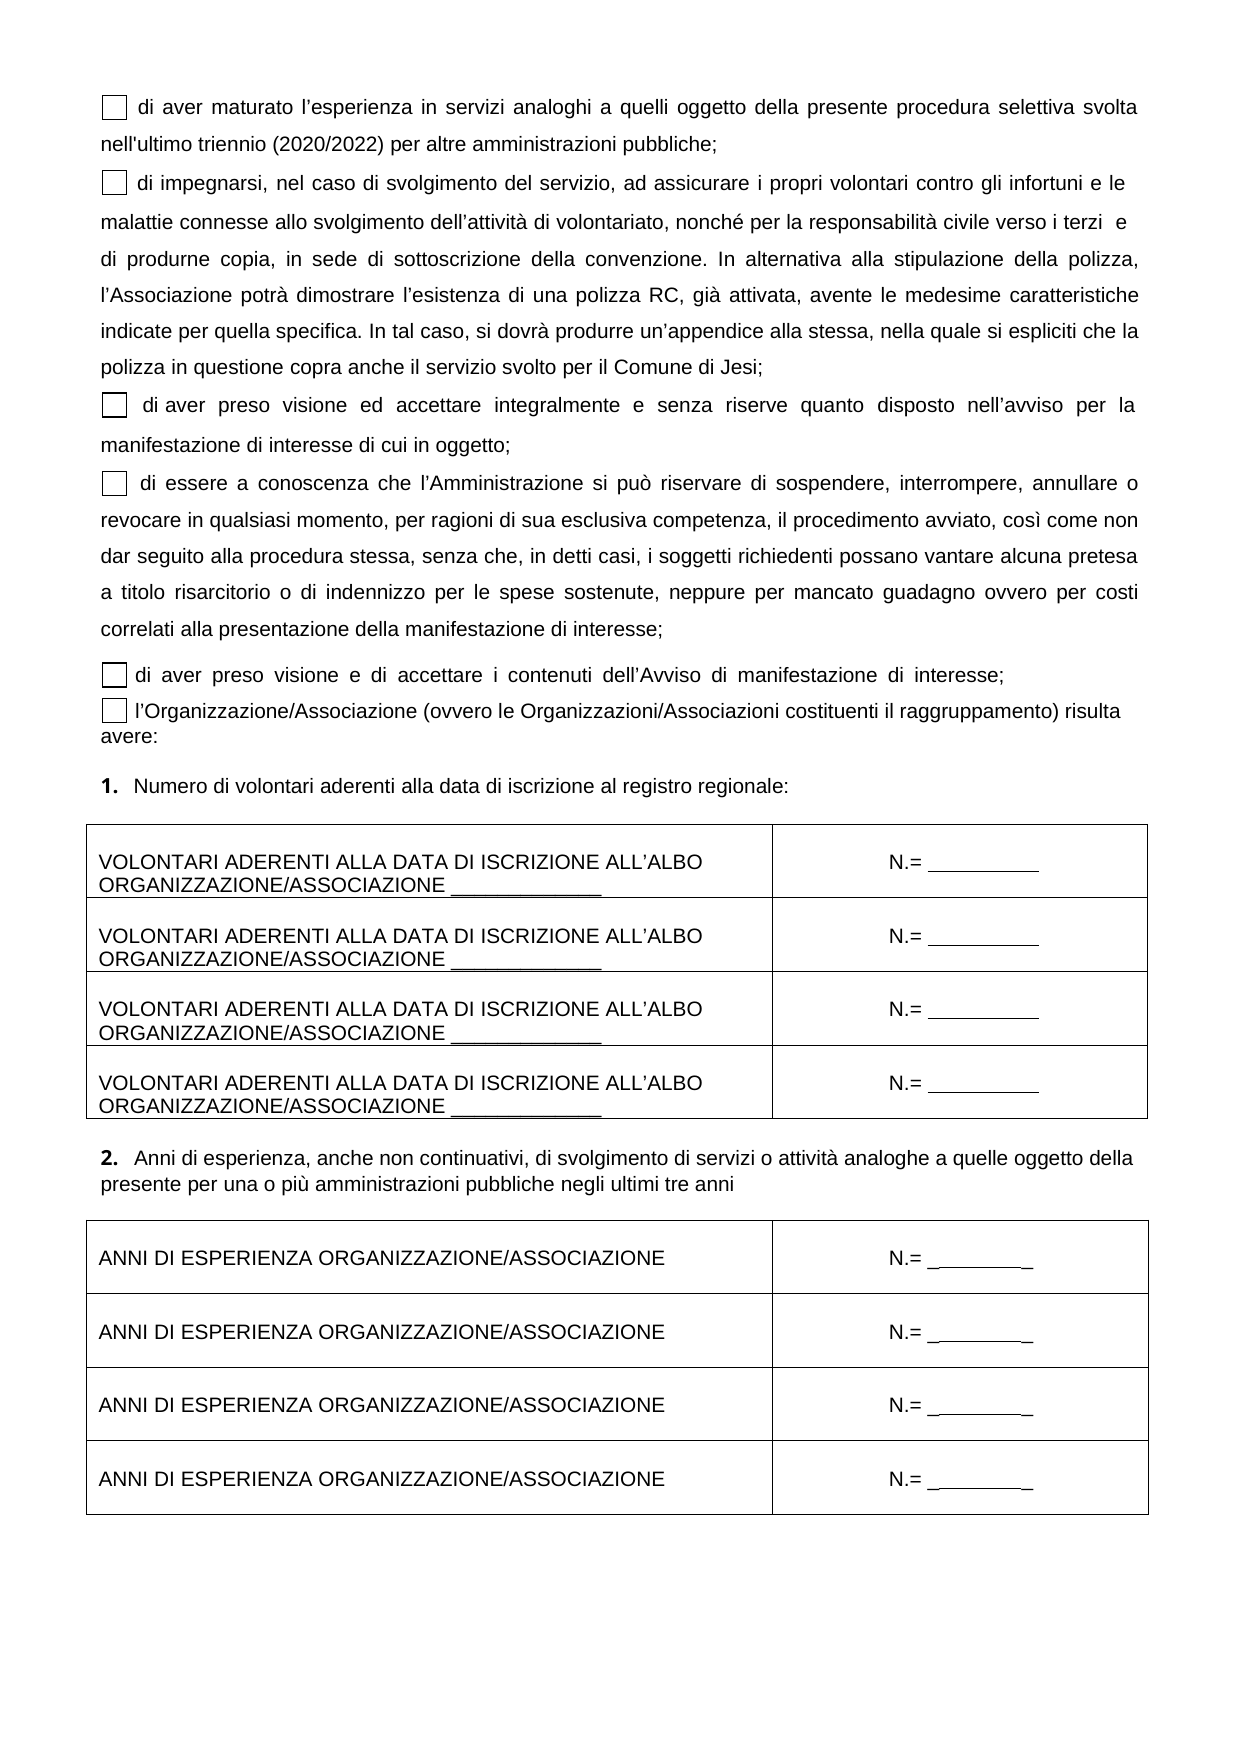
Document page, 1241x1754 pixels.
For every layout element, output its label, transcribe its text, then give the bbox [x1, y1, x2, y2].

table_header N.= [773, 825, 1147, 897]
table_cell N.= [773, 1046, 1147, 1118]
table_header ANNI DI ESPERIENZA ORGANIZZAZIONE/ASSOCIAZIONE [87, 1221, 772, 1293]
text l’Organizzazione/Associazione (ovvero le Organizzazioni/Associazioni costituenti il raggruppamento) risulta avere: [100, 698, 1159, 748]
table_cell N.= [773, 972, 1147, 1044]
text di aver maturato l’esperienza in servizi analoghi a quelli oggetto della presente procedura selettiva svolta nell'ultimo triennio (2020/2022) per altre amministrazioni pubbliche; [100, 95, 1140, 156]
text di essere a conoscenza che l’Amministrazione si può riservare di sospendere, interrompere, annullare o revocare in qualsiasi momento, per ragioni di sua esclusiva competenza, il procedimento avviato, così come non dar seguito alla procedura stessa, senza che, in detti casi, i soggetti richiedenti possano vantare alcuna pretesa a titolo risarcitorio o di indennizzo per le spese sostenute, neppure per mancato guadagno ovvero per costi correlati alla presentazione della manifestazione di interesse; [100, 471, 1140, 640]
text malattie connesse allo svolgimento dell’attività di volontariato, nonché per la responsabilità civile verso i terzi e [100, 210, 1159, 234]
text di aver preso visione e di accettare i contenuti dell’Avviso di manifestazione di interesse; [100, 663, 1159, 687]
list Anni di esperienza, anche non continuativi, di svolgimento di servizi o attività analoghe a quelle oggetto della presente per una o più amministrazioni pubbliche negli ultimi tre anni [100, 1143, 1140, 1196]
table_cell N.= _ _ [773, 1368, 1148, 1440]
table_header N.= _ _ [773, 1221, 1148, 1293]
table_header VOLONTARI ADERENTI ALLA DATA DI ISCRIZIONE ALL’ALBO ORGANIZZAZIONE/ASSOCIAZIONE _____________ [87, 825, 772, 897]
text di produrne copia, in sede di sottoscrizione della convenzione. In alternativa alla stipulazione della polizza, l’Associazione potrà dimostrare l’esistenza di una polizza RC, già attivata, avente le medesime caratteristiche indicate per quella specifica. In tal caso, si dovrà produrre un’appendice alla stessa, nella quale si espliciti che la polizza in questione copra anche il servizio svolto per il Comune di Jesi; [100, 247, 1140, 378]
text di aver preso visione ed accettare integralmente e senza riserve quanto disposto nell’avviso per la [142, 393, 1159, 417]
table_cell N.= _ _ [773, 1294, 1148, 1367]
table_cell ANNI DI ESPERIENZA ORGANIZZAZIONE/ASSOCIAZIONE [87, 1294, 772, 1367]
text di impegnarsi, nel caso di svolgimento del servizio, ad assicurare i propri volontari contro gli infortuni e le [137, 170, 1159, 194]
table_cell ANNI DI ESPERIENZA ORGANIZZAZIONE/ASSOCIAZIONE [87, 1368, 772, 1440]
table_cell N.= _ _ [773, 1441, 1148, 1514]
list Numero di volontari aderenti alla data di iscrizione al registro regionale: [100, 771, 1159, 800]
table_cell VOLONTARI ADERENTI ALLA DATA DI ISCRIZIONE ALL’ALBO ORGANIZZAZIONE/ASSOCIAZIONE _____________ [87, 898, 772, 971]
table_cell VOLONTARI ADERENTI ALLA DATA DI ISCRIZIONE ALL’ALBO ORGANIZZAZIONE/ASSOCIAZIONE _____________ [87, 1046, 772, 1118]
table_cell ANNI DI ESPERIENZA ORGANIZZAZIONE/ASSOCIAZIONE [87, 1441, 772, 1514]
table_cell N.= [773, 898, 1147, 971]
table_cell VOLONTARI ADERENTI ALLA DATA DI ISCRIZIONE ALL’ALBO ORGANIZZAZIONE/ASSOCIAZIONE _____________ [87, 972, 772, 1044]
text manifestazione di interesse di cui in oggetto; [100, 432, 1159, 456]
